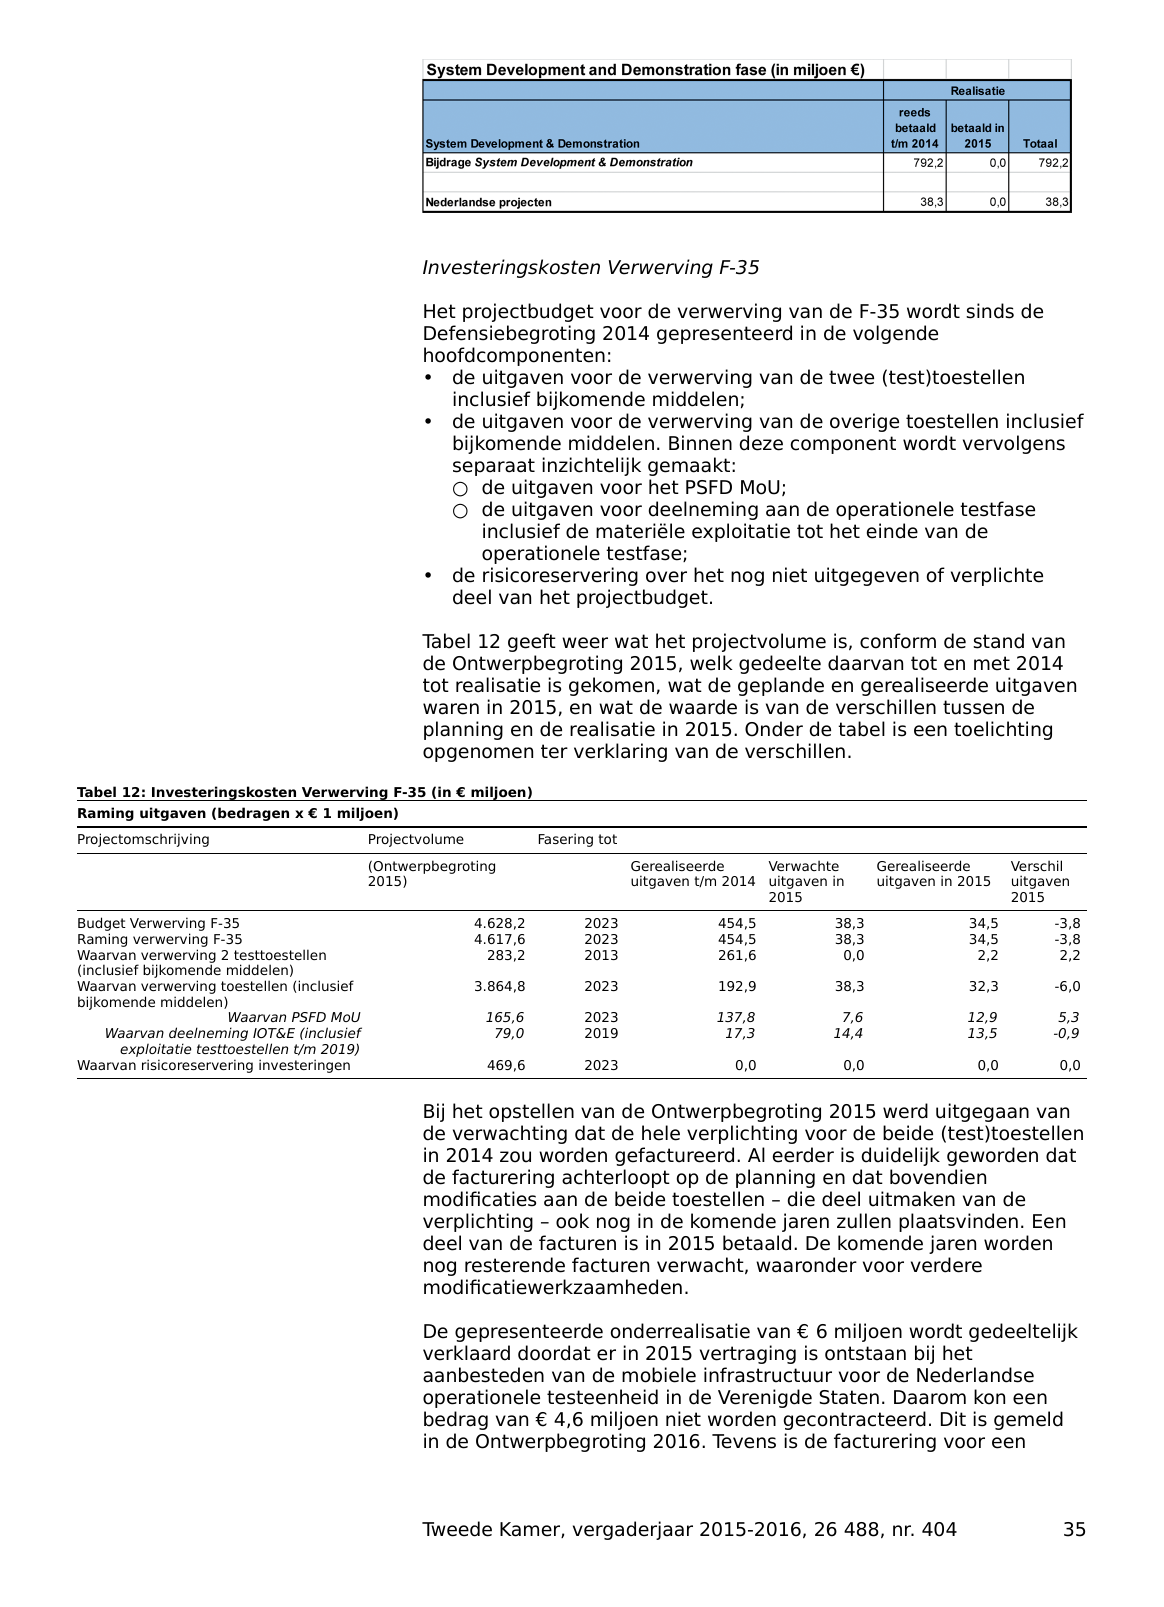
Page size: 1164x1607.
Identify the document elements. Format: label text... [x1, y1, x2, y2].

table_cell Raming uitgaven (bedragen x € 1 miljoen) [77, 801, 1087, 826]
table_cell 0,0 [870, 1058, 1004, 1078]
table_cell Waarvan verwerving toestellen (inclusief bijkomende middelen) [77, 979, 362, 1010]
table_cell [531, 854, 624, 910]
table_cell 454,5 [625, 932, 762, 947]
table_cell 2023 [531, 1010, 624, 1026]
table_cell 3.864,8 [362, 979, 531, 1010]
table_cell 454,5 [625, 911, 762, 932]
table_cell 0,0 [763, 1058, 870, 1078]
table_cell -6,0 [1005, 979, 1087, 1010]
table_cell 2023 [531, 979, 624, 1010]
text • de uitgaven voor de verwerving van de overige toestellen inclusief bijkomende middelen. Binnen deze component wordt vervolgens separaat inzichtelijk gemaakt: [422, 411, 1087, 477]
table_cell Budget Verwerving F-35 [77, 911, 362, 932]
table_cell Fasering tot [531, 828, 1087, 853]
table_cell 34,5 [870, 911, 1004, 932]
table_cell 0,0 [763, 948, 870, 979]
table_cell 4.628,2 [362, 911, 531, 932]
table_cell 283,2 [362, 948, 531, 979]
picture [422, 59, 1072, 213]
table_cell 2023 [531, 932, 624, 947]
table_cell 2,2 [1005, 948, 1087, 979]
table_cell -3,8 [1005, 932, 1087, 947]
table_cell 165,6 [362, 1010, 531, 1026]
table_cell 38,3 [763, 932, 870, 947]
table_cell 79,0 [362, 1026, 531, 1057]
table_cell 261,6 [625, 948, 762, 979]
table_cell 7,6 [763, 1010, 870, 1026]
table_cell 2019 [531, 1026, 624, 1057]
text Tabel 12 geeft weer wat het projectvolume is, conform de stand van de Ontwerpbegroting 2015, welk gedeelte daarvan tot en met 2014 tot realisatie is gekomen, wat de geplande en gerealiseerde uitgaven waren in 2015, en wat de waarde is van de verschillen tussen de planning en de realisatie in 2015. Onder de tabel is een toelichting opgenomen ter verklaring van de verschillen. [422, 631, 1087, 763]
table_cell Projectvolume [362, 828, 531, 853]
table_cell [77, 854, 362, 910]
table_cell Projectomschrijving [77, 828, 362, 853]
table_cell 38,3 [763, 911, 870, 932]
table_cell Waarvan deelneming IOT&E (inclusief exploitatie testtoestellen t/m 2019) [77, 1026, 362, 1057]
table_cell 137,8 [625, 1010, 762, 1026]
table_cell Verschil uitgaven 2015 [1005, 854, 1087, 910]
table_cell 2,2 [870, 948, 1004, 979]
table_cell 469,6 [362, 1058, 531, 1078]
text ○ de uitgaven voor het PSFD MoU; [452, 477, 1087, 499]
table_cell 0,0 [625, 1058, 762, 1078]
table_cell 38,3 [763, 979, 870, 1010]
table_cell 192,9 [625, 979, 762, 1010]
table_header Tabel 12: Investeringskosten Verwerving F-35 (in € miljoen) [77, 785, 1087, 800]
table_cell -3,8 [1005, 911, 1087, 932]
table_cell 13,5 [870, 1026, 1004, 1057]
table_cell 14,4 [763, 1026, 870, 1057]
table_cell Waarvan risicoreservering investeringen [77, 1058, 362, 1078]
table_cell 34,5 [870, 932, 1004, 947]
table_cell Waarvan PSFD MoU [77, 1010, 362, 1026]
table_cell 4.617,6 [362, 932, 531, 947]
table_cell 17,3 [625, 1026, 762, 1057]
table_cell -0,9 [1005, 1026, 1087, 1057]
table_cell 2023 [531, 1058, 624, 1078]
subtitle Investeringskosten Verwerving F-35 [422, 257, 1087, 279]
table_cell 2023 [531, 911, 624, 932]
table_cell 0,0 [1005, 1058, 1087, 1078]
table_cell Waarvan verwerving 2 testtoestellen (inclusief bijkomende middelen) [77, 948, 362, 979]
table_cell 12,9 [870, 1010, 1004, 1026]
table_cell 32,3 [870, 979, 1004, 1010]
table_cell Gerealiseerde uitgaven t/m 2014 [625, 854, 762, 910]
text ○ de uitgaven voor deelneming aan de operationele testfase inclusief de materiële exploitatie tot het einde van de operationele testfase; [452, 499, 1087, 565]
table_cell 2013 [531, 948, 624, 979]
text Het projectbudget voor de verwerving van de F-35 wordt sinds de Defensiebegroting 2014 gepresenteerd in de volgende hoofdcomponenten: [422, 301, 1087, 367]
table_cell Verwachte uitgaven in 2015 [763, 854, 870, 910]
table_cell (Ontwerpbegroting 2015) [362, 854, 531, 910]
text Bij het opstellen van de Ontwerpbegroting 2015 werd uitgegaan van de verwachting dat de hele verplichting voor de beide (test)toestellen in 2014 zou worden gefactureerd. Al eerder is duidelijk geworden dat de facturering achterloopt op de planning en dat bovendien modificaties aan de beide toestellen – die deel uitmaken van de verplichting – ook nog in de komende jaren zullen plaatsvinden. Een deel van de facturen is in 2015 betaald. De komende jaren worden nog resterende facturen verwacht, waaronder voor verdere modificatiewerkzaamheden. [422, 1101, 1087, 1299]
text De gepresenteerde onderrealisatie van € 6 miljoen wordt gedeeltelijk verklaard doordat er in 2015 vertraging is ontstaan bij het aanbesteden van de mobiele infrastructuur voor de Nederlandse operationele testeenheid in de Verenigde Staten. Daarom kon een bedrag van € 4,6 miljoen niet worden gecontracteerd. Dit is gemeld in de Ontwerpbegroting 2016. Tevens is de facturering voor een [422, 1321, 1087, 1453]
text • de risicoreservering over het nog niet uitgegeven of verplichte deel van het projectbudget. [422, 565, 1087, 609]
text • de uitgaven voor de verwerving van de twee (test)toestellen inclusief bijkomende middelen; [422, 367, 1087, 411]
table_cell Gerealiseerde uitgaven in 2015 [870, 854, 1004, 910]
table_cell Raming verwerving F-35 [77, 932, 362, 947]
table_cell 5,3 [1005, 1010, 1087, 1026]
